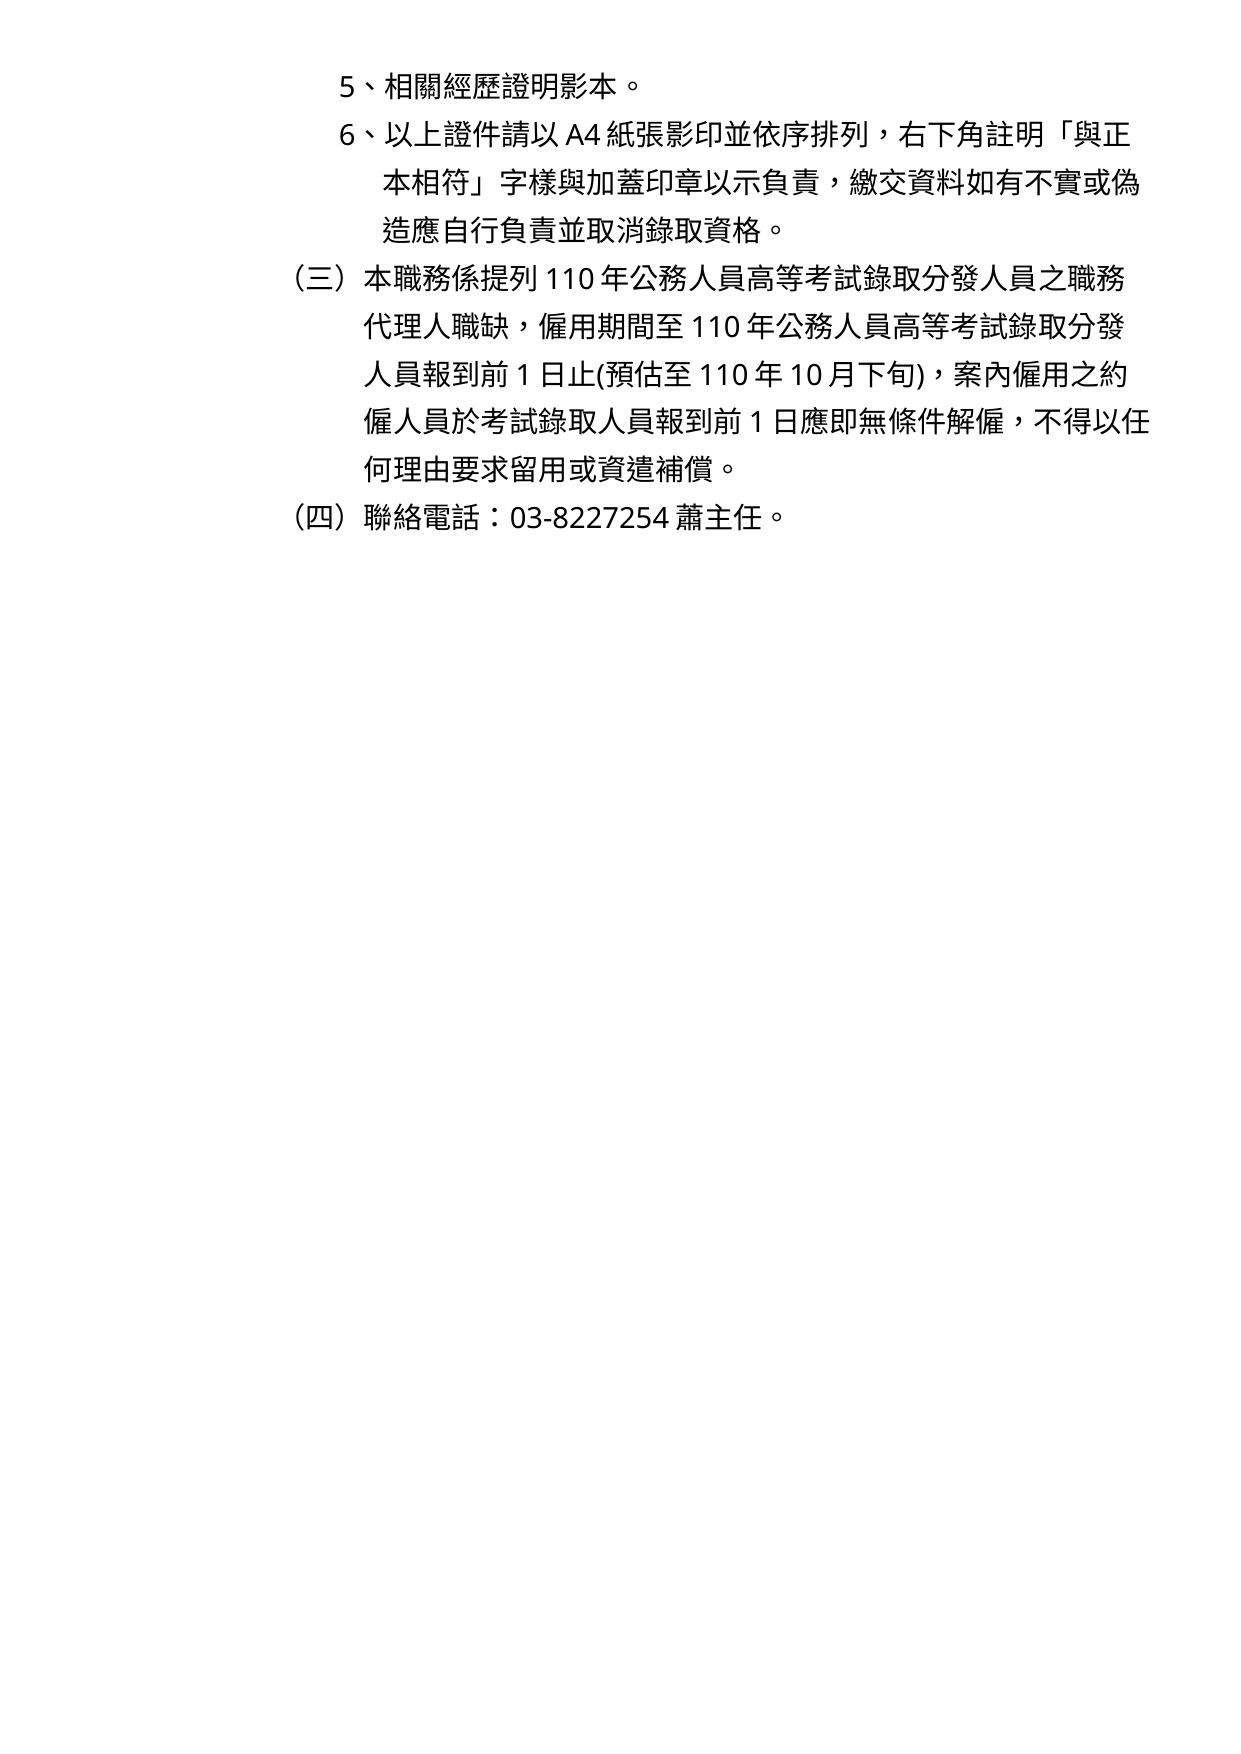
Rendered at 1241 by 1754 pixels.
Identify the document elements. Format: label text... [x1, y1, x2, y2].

text （四）聯絡電話：03-8227254蕭主任。 [276, 490, 1152, 538]
text 5、相關經歷證明影本。 [339, 59, 1152, 107]
text 6、以上證件請以A4紙張影印並依序排列，右下角註明「與正本相符」字樣與加蓋印章以示負責，繳交資料如有不實或偽造應自行負責並取消錄取資格。 [339, 107, 1152, 251]
text （三）本職務係提列110年公務人員高等考試錄取分發人員之職務代理人職缺，僱用期間至110年公務人員高等考試錄取分發人員報到前1日止(預估至110年10月下旬)，案內僱用之約僱人員於考試錄取人員報到前1日應即無條件解僱，不得以任何理由要求留用或資遣補償。 [276, 251, 1152, 490]
